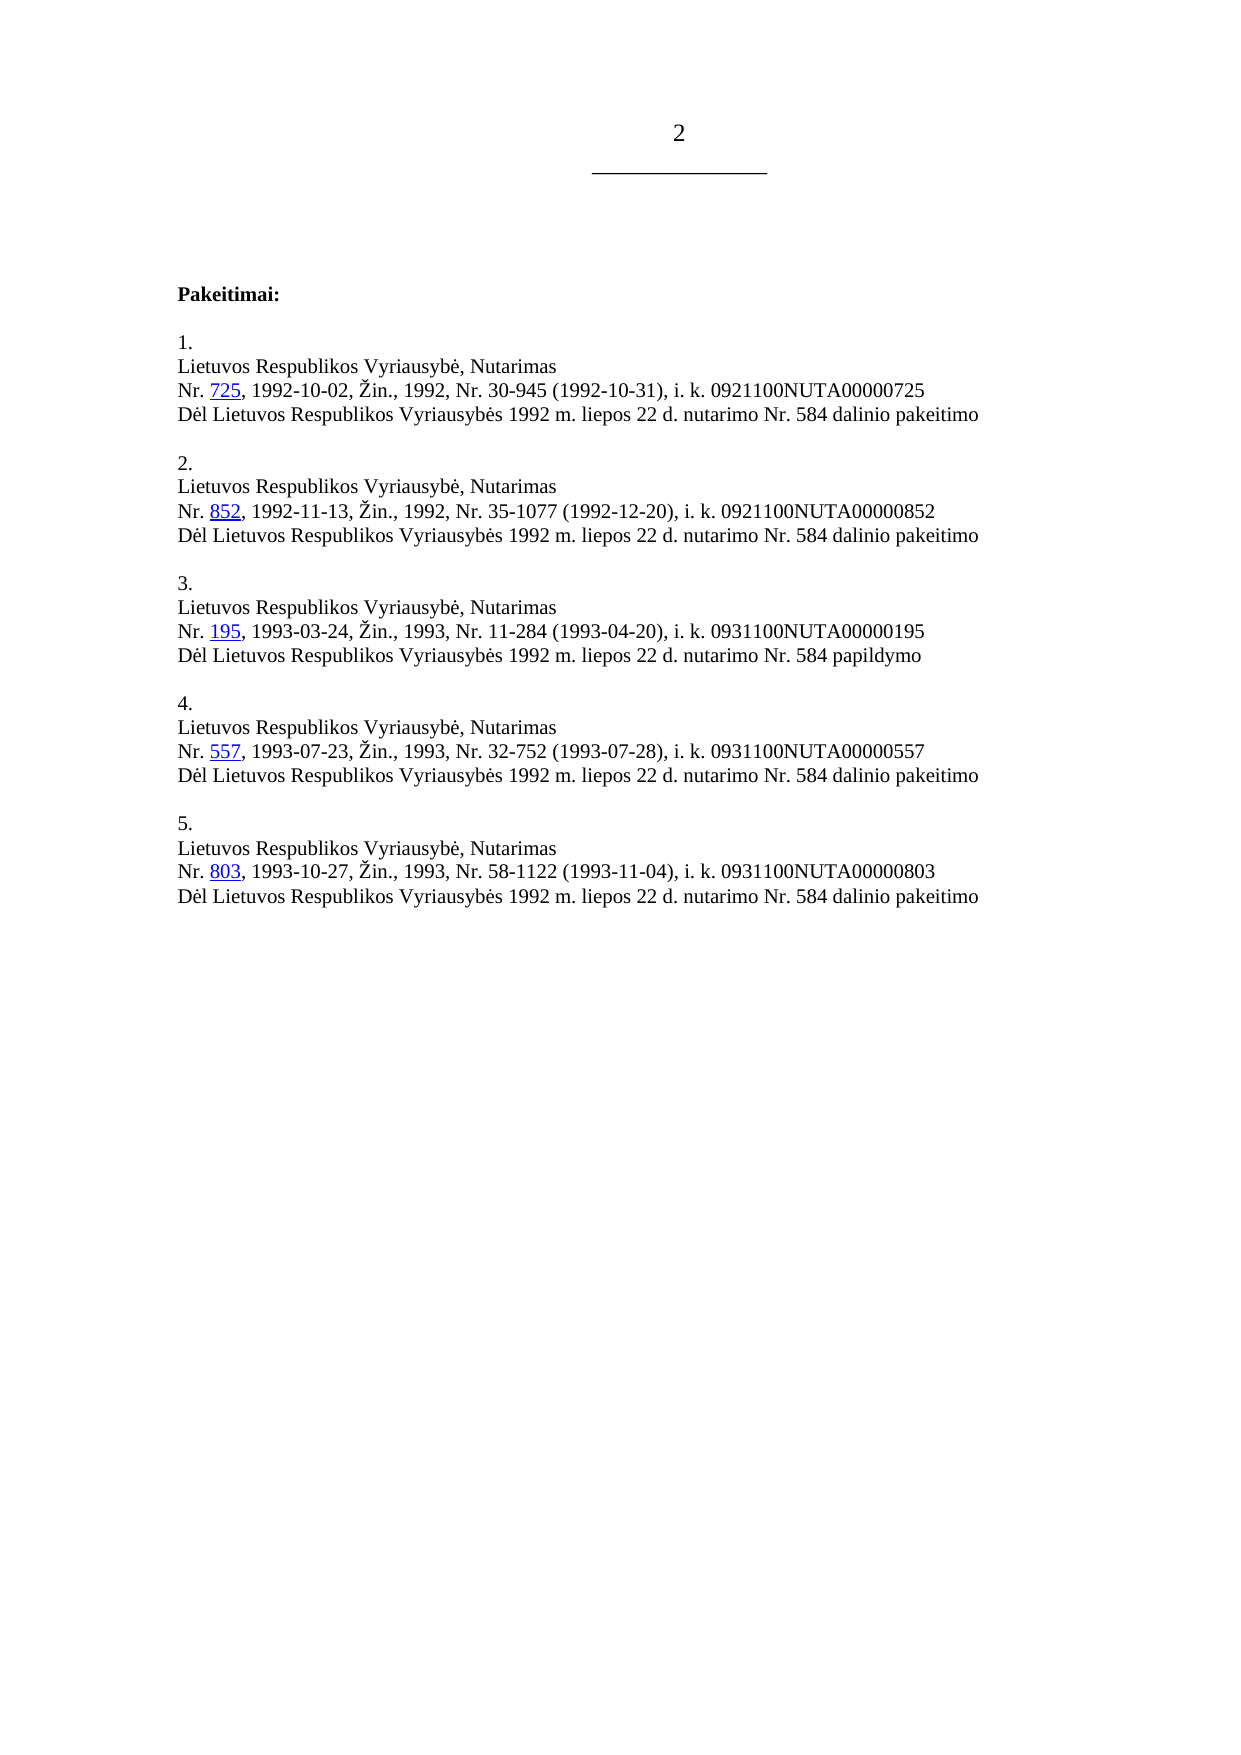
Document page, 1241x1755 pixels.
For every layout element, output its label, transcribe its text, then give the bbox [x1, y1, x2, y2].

text Dėl Lietuvos Respublikos Vyriausybės 1992 m. liepos 22 d. nutarimo Nr. 584 dalinio pakeitimo [177, 883, 1181, 908]
text Nr. 803, 1993-10-27, Žin., 1993, Nr. 58-1122 (1993-11-04), i. k. 0931100NUTA00000803 [177, 859, 1181, 883]
text 4. [177, 691, 1181, 715]
text 1. [177, 330, 1181, 354]
text Lietuvos Respublikos Vyriausybė, Nutarimas [177, 835, 1181, 859]
text Lietuvos Respublikos Vyriausybė, Nutarimas [177, 474, 1181, 498]
text Nr. 852, 1992-11-13, Žin., 1992, Nr. 35-1077 (1992-12-20), i. k. 0921100NUTA00000852 [177, 498, 1181, 523]
text Pakeitimai: [177, 282, 1181, 306]
text 5. [177, 811, 1181, 835]
text Dėl Lietuvos Respublikos Vyriausybės 1992 m. liepos 22 d. nutarimo Nr. 584 dalinio pakeitimo [177, 523, 1181, 547]
text ______________ [177, 148, 1181, 176]
text Lietuvos Respublikos Vyriausybė, Nutarimas [177, 595, 1181, 619]
text Lietuvos Respublikos Vyriausybė, Nutarimas [177, 715, 1181, 739]
text 2. [177, 450, 1181, 474]
text Nr. 195, 1993-03-24, Žin., 1993, Nr. 11-284 (1993-04-20), i. k. 0931100NUTA00000195 [177, 619, 1181, 643]
text Dėl Lietuvos Respublikos Vyriausybės 1992 m. liepos 22 d. nutarimo Nr. 584 dalinio pakeitimo [177, 402, 1181, 426]
text Dėl Lietuvos Respublikos Vyriausybės 1992 m. liepos 22 d. nutarimo Nr. 584 dalinio pakeitimo [177, 763, 1181, 787]
text 3. [177, 571, 1181, 595]
text Lietuvos Respublikos Vyriausybė, Nutarimas [177, 354, 1181, 378]
text Dėl Lietuvos Respublikos Vyriausybės 1992 m. liepos 22 d. nutarimo Nr. 584 papildymo [177, 643, 1181, 667]
text Nr. 725, 1992-10-02, Žin., 1992, Nr. 30-945 (1992-10-31), i. k. 0921100NUTA00000725 [177, 378, 1181, 402]
text Nr. 557, 1993-07-23, Žin., 1993, Nr. 32-752 (1993-07-28), i. k. 0931100NUTA00000557 [177, 739, 1181, 763]
